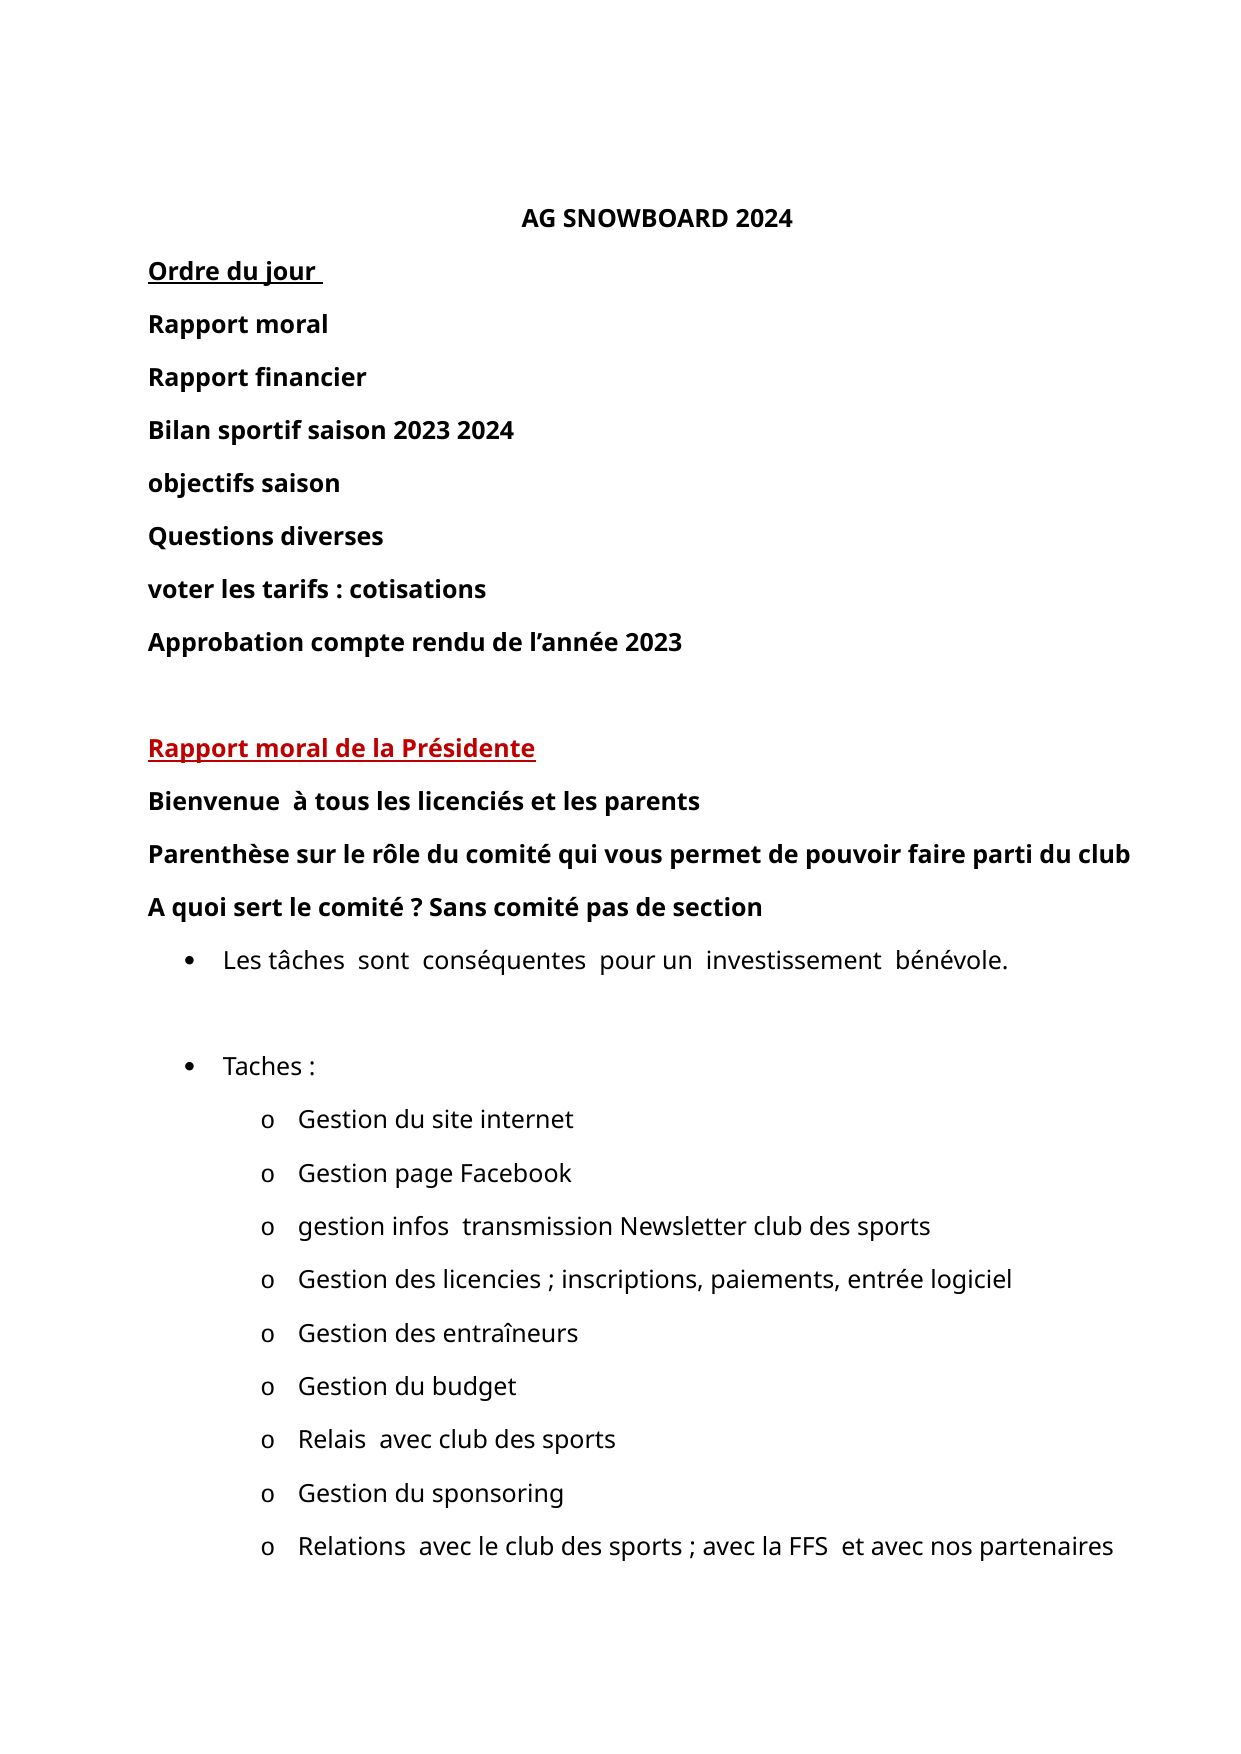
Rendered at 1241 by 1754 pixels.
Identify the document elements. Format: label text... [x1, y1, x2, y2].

text objectifs saison [148, 466, 1167, 500]
text Rapport financier [148, 360, 1167, 394]
text Rapport moral [148, 307, 1167, 341]
list Gestion des licencies ; inscriptions, paiements, entrée logiciel [260, 1262, 1167, 1296]
list Gestion des entraîneurs [260, 1315, 1167, 1349]
text Ordre du jour [148, 254, 1167, 288]
text Bienvenue à tous les licenciés et les parents [148, 784, 1167, 818]
list gestion infos transmission Newsletter club des sports [260, 1209, 1167, 1243]
list Gestion du budget [260, 1369, 1167, 1403]
list Relations avec le club des sports ; avec la FFS et avec nos partenaires [260, 1529, 1167, 1563]
text Bilan sportif saison 2023 2024 [148, 413, 1167, 447]
list Relais avec club des sports [260, 1422, 1167, 1456]
list Les tâches sont conséquentes pour un investissement bénévole. [185, 943, 1167, 977]
list Gestion du sponsoring [260, 1475, 1167, 1509]
list Gestion page Facebook [260, 1155, 1167, 1189]
text A quoi sert le comité ? Sans comité pas de section [148, 890, 1167, 924]
text Parenthèse sur le rôle du comité qui vous permet de pouvoir faire parti du club [148, 837, 1167, 871]
text Questions diverses [148, 519, 1167, 553]
text Rapport moral de la Présidente [148, 731, 1167, 765]
text AG SNOWBOARD 2024 [148, 201, 1167, 235]
list Gestion du site internet [260, 1102, 1167, 1136]
text voter les tarifs : cotisations [148, 572, 1167, 606]
text Approbation compte rendu de l’année 2023 [148, 625, 1167, 659]
list Taches : [185, 1049, 1167, 1083]
